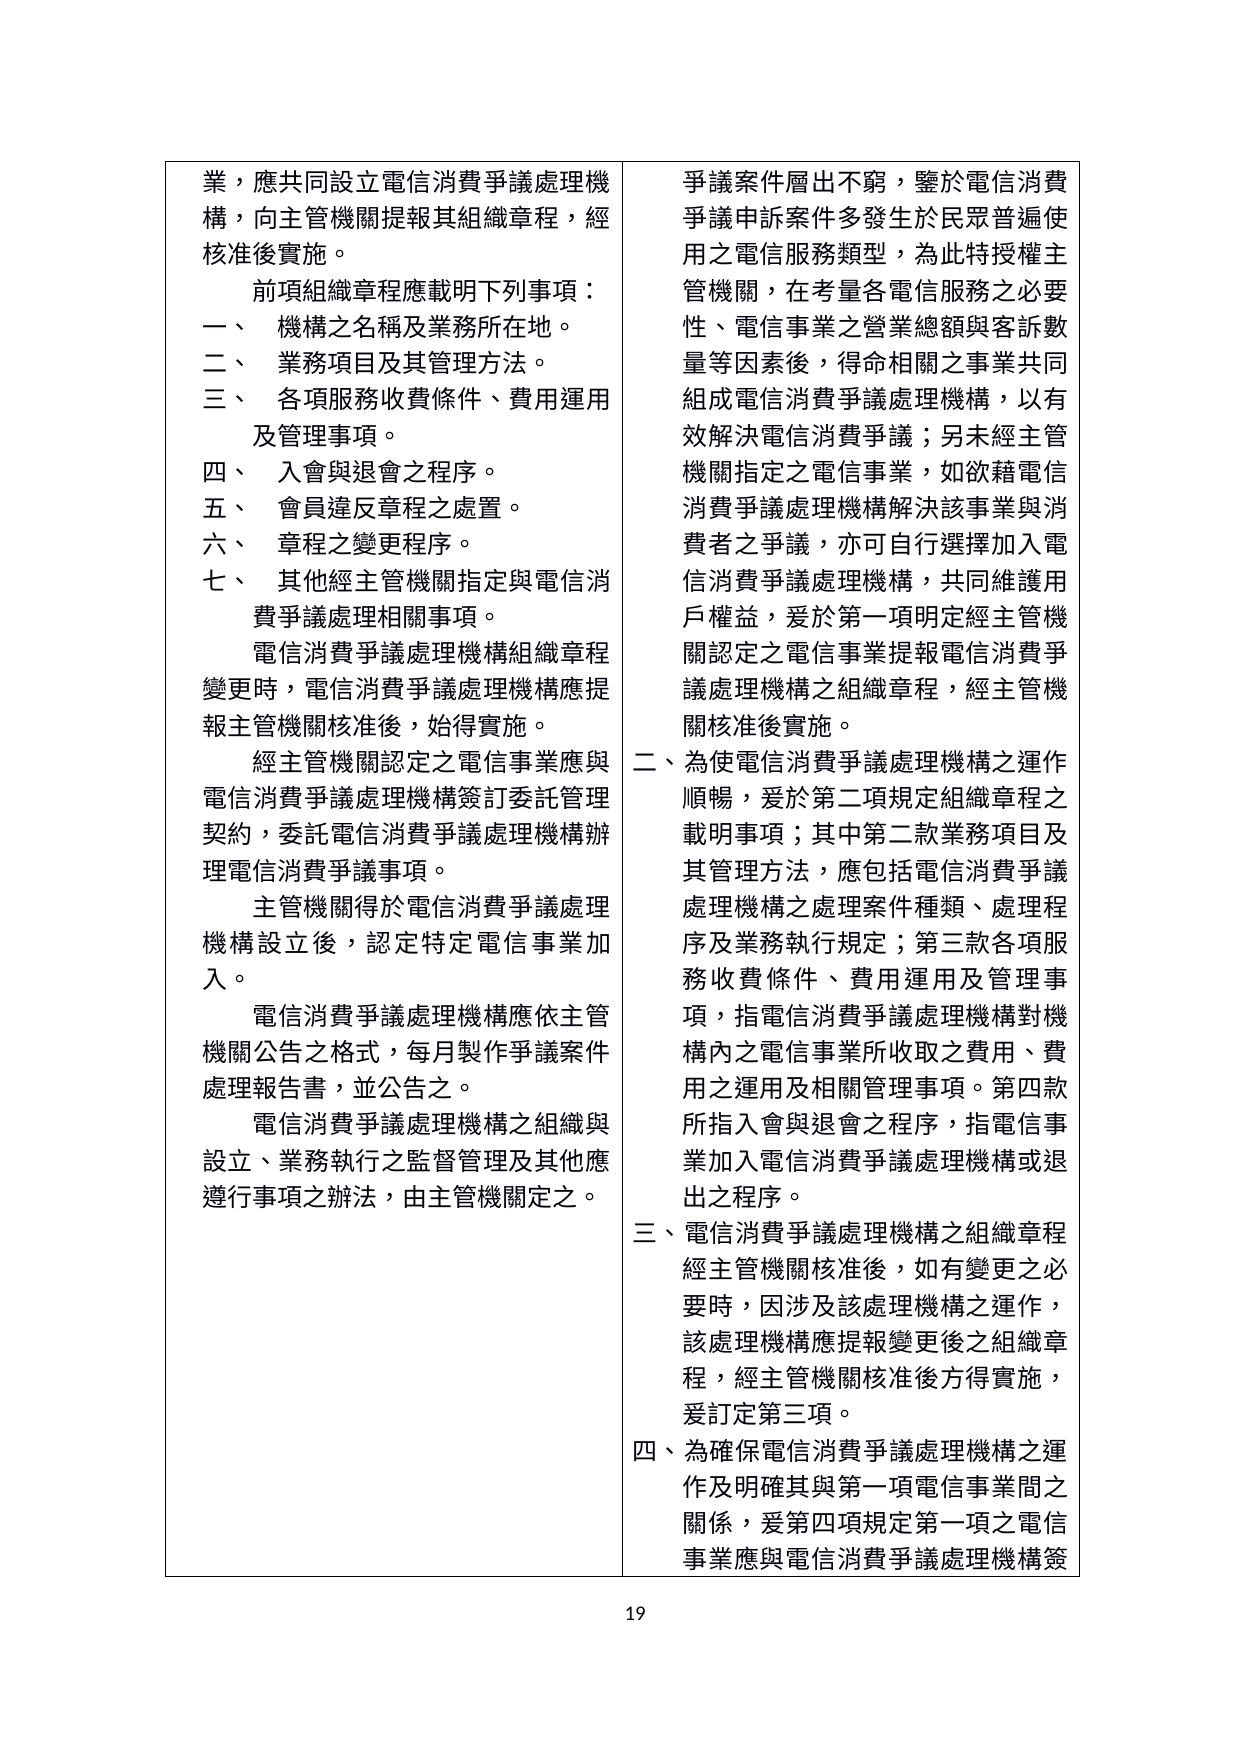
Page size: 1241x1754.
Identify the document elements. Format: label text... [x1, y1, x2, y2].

table_cell 業，應共同設立電信消費爭議處理機構，向主管機關提報其組織章程，經核准後實施。 前項組織章程應載明下列事項： 機構之名稱及業務所在地。 業務項目及其管理方法。 各項服務收費條件、費用運用及管理事項。 入會與退會之程序。 會員違反章程之處置。 章程之變更程序。 其他經主管機關指定與電信消費爭議處理相關事項。 電信消費爭議處理機構組織章程變更時，電信消費爭議處理機構應提報主管機關核准後，始得實施。 經主管機關認定之電信事業應與電信消費爭議處理機構簽訂委託管理契約，委託電信消費爭議處理機構辦理電信消費爭議事項。 主管機關得於電信消費爭議處理機構設立後，認定特定電信事業加入。 電信消費爭議處理機構應依主管機關公告之格式，每月製作爭議案件處理報告書，並公告之。 電信消費爭議處理機構之組織與設立、業務執行之監督管理及其他應遵行事項之辦法，由主管機關定之。 [166, 162, 622, 1576]
table_cell 爭議案件層出不窮，鑒於電信消費爭議申訴案件多發生於民眾普遍使用之電信服務類型，為此特授權主管機關，在考量各電信服務之必要性、電信事業之營業總額與客訴數量等因素後，得命相關之事業共同組成電信消費爭議處理機構，以有效解決電信消費爭議；另未經主管機關指定之電信事業，如欲藉電信消費爭議處理機構解決該事業與消費者之爭議，亦可自行選擇加入電信消費爭議處理機構，共同維護用戶權益，爰於第一項明定經主管機關認定之電信事業提報電信消費爭議處理機構之組織章程，經主管機關核准後實施。 為使電信消費爭議處理機構之運作順暢，爰於第二項規定組織章程之載明事項；其中第二款業務項目及其管理方法，應包括電信消費爭議處理機構之處理案件種類、處理程序及業務執行規定；第三款各項服務收費條件、費用運用及管理事項，指電信消費爭議處理機構對機構內之電信事業所收取之費用、費用之運用及相關管理事項。第四款所指入會與退會之程序，指電信事業加入電信消費爭議處理機構或退出之程序。 電信消費爭議處理機構之組織章程經主管機關核准後，如有變更之必要時，因涉及該處理機構之運作，該處理機構應提報變更後之組織章程，經主管機關核准後方得實施，爰訂定第三項。 為確保電信消費爭議處理機構之運作及明確其與第一項電信事業間之關係，爰第四項規定第一項之電信事業應與電信消費爭議處理機構簽 [623, 162, 1079, 1576]
